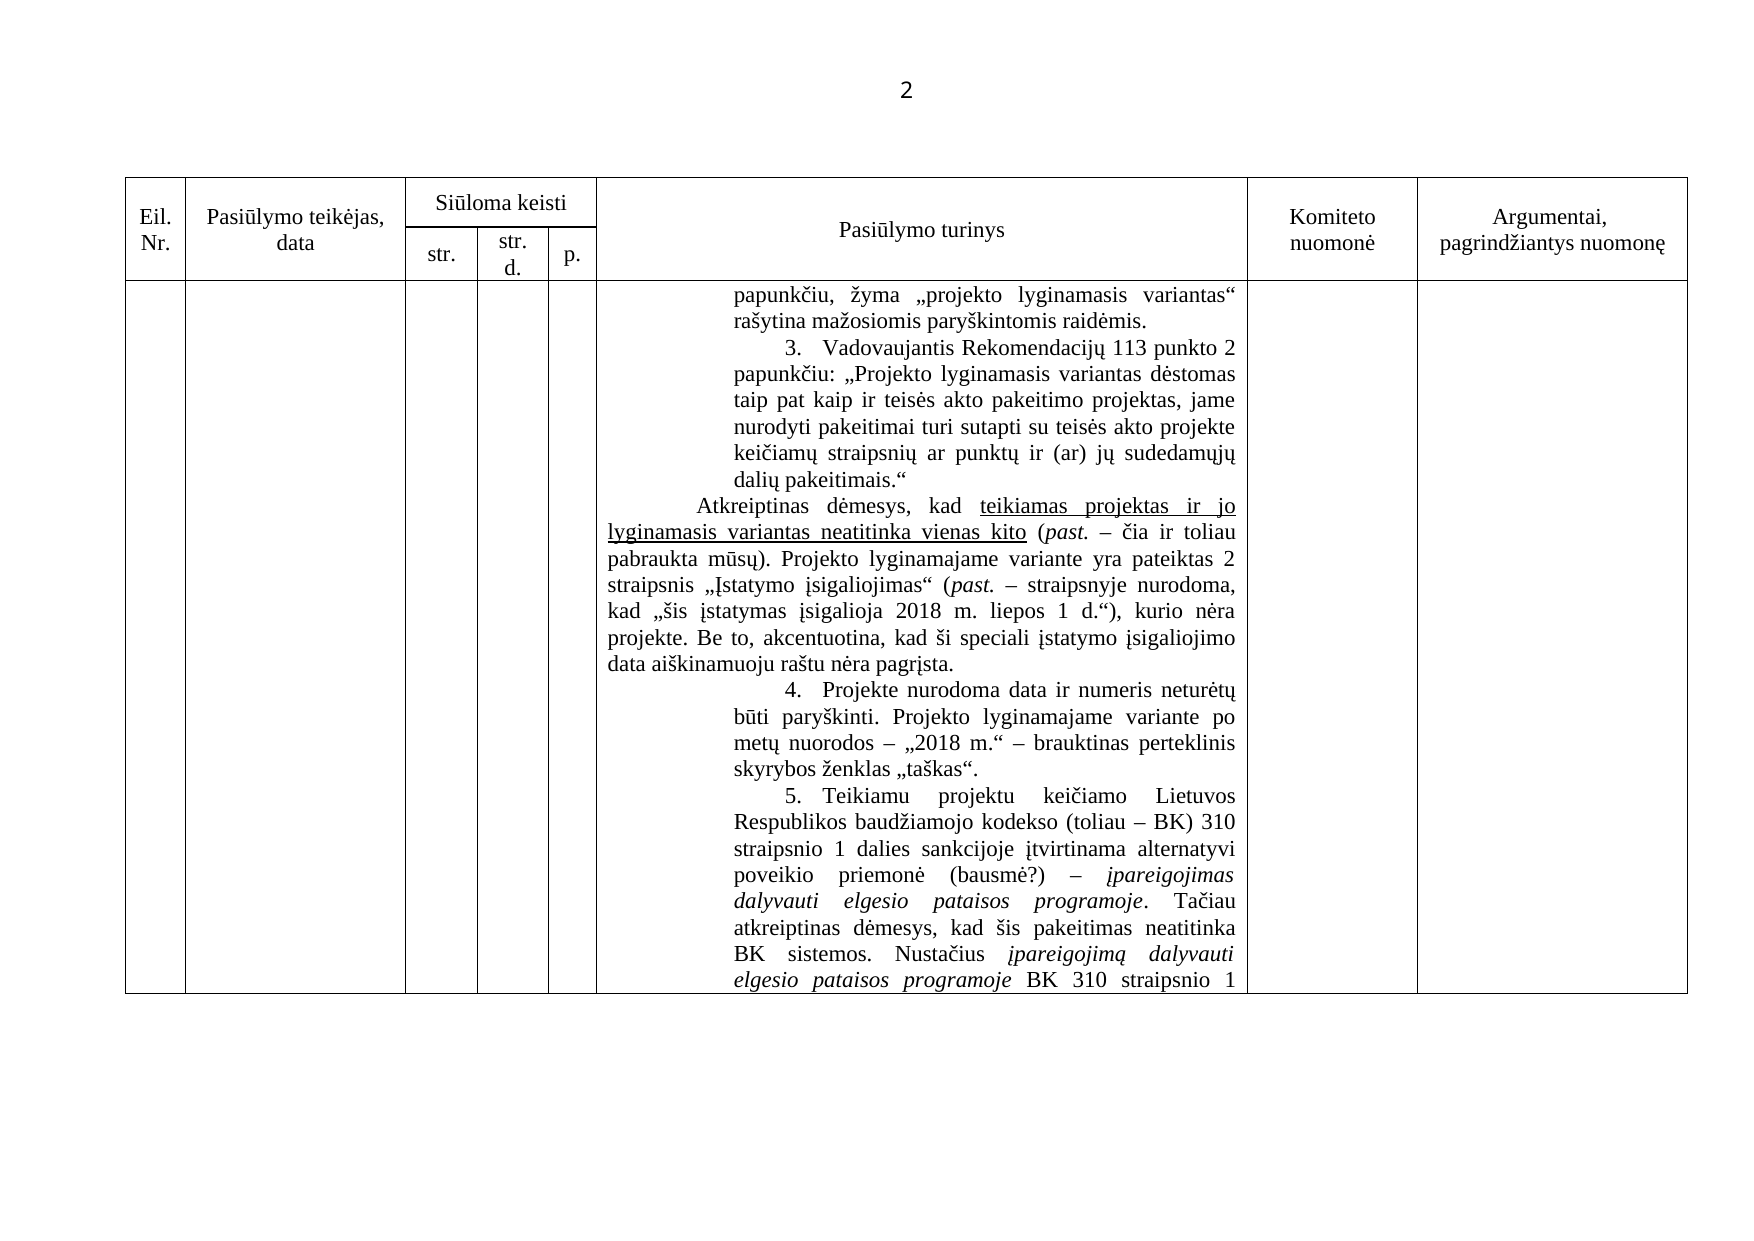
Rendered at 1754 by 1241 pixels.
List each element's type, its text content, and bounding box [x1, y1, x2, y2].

table_header Siūloma keisti [406, 178, 596, 226]
table_cell str. d. [478, 228, 548, 280]
table_cell [549, 281, 596, 993]
table_cell [1418, 281, 1687, 993]
table_cell [406, 281, 477, 993]
table_header Pasiūlymo teikėjas, data [186, 178, 405, 280]
table_cell Įvertinę projekto atitiktį Konstitucijai, įstatymams, teisėkūros principams ir teisės technikos taisyklėms, teikiame šias pastabas: Vadovaujantis Teisingumo ministro 2013 m. gruodžio 23 d. įsakymu Nr. 1R-298 patvirtintų Teisės aktų projektų rengimo rekomendacijų (toliau – Rekomendacijos) 11 punktu, žodis „Projektas“ rašytinas teisės akto projekte virš teisės akto pavadinimo, dešinėje lapo pusėje mažosiomis paryškintomis raidėmis. Atsižvelgiant į tai, teisės akto pavadinime brauktinas žodis „PROJEKTAS“, o žodis „ĮSTATYMO“ keistinas žodžiu „ĮSTATYMAS“. Vadovaujantis Rekomendacijų 113 punkto 1 papunkčiu, žyma „projekto lyginamasis variantas“ rašytina mažosiomis paryškintomis raidėmis. Vadovaujantis Rekomendacijų 113 punkto 2 papunkčiu: „Projekto lyginamasis variantas dėstomas taip pat kaip ir teisės akto pakeitimo projektas, jame nurodyti pakeitimai turi sutapti su teisės akto projekte keičiamų straipsnių ar punktų ir (ar) jų sudedamųjų dalių pakeitimais.“ Atkreiptinas dėmesys, kad teikiamas projektas ir jo lyginamasis variantas neatitinka vienas kito (past. – čia ir toliau pabraukta mūsų). Projekto lyginamajame variante yra pateiktas 2 straipsnis „Įstatymo įsigaliojimas“ (past. – straipsnyje nurodoma, kad „šis įstatymas įsigalioja 2018 m. liepos 1 d.“), kurio nėra projekte. Be to, akcentuotina, kad ši speciali įstatymo įsigaliojimo data aiškinamuoju raštu nėra pagrįsta. Projekte nurodoma data ir numeris neturėtų būti paryškinti. Projekto lyginamajame variante po metų nuorodos – „2018 m.“ – brauktinas perteklinis skyrybos ženklas „taškas“. Teikiamu projektu keičiamo Lietuvos Respublikos baudžiamojo kodekso (toliau – BK) 310 straipsnio 1 dalies sankcijoje įtvirtinama alternatyvi poveikio priemonė (bausmė?) – įpareigojimas dalyvauti elgesio pataisos programoje. Tačiau atkreiptinas dėmesys, kad šis pakeitimas neatitinka BK sistemos. Nustačius įpareigojimą dalyvauti elgesio pataisos programoje BK 310 straipsnio 1 dalies sankcijoje – atitinkama priemonė laikytina bausme, nes BK specialiosios dalies straipsnio sankcijose nurodomos tik fiziniam asmeniui skiriamos bausmės už konkrečios nusikalstamos veikos padarymą. Įpareigojimą dalyvauti elgesio pataisos programoje vertinant kaip bausmę, keltini šie probleminiai aspektai: Visų pirma, BK 42 straipsnio 3 dalyje įtvirtinta imperatyvi taisyklė – „Asmeniui, padariusiam vieną nusikaltimą ar baudžiamąjį nusižengimą, gali būti skiriama tik viena bausmė.“ Atsižvelgiant į tai ir pritarus siūlomam reguliavimui, už žiaurų elgesį su gyvūnu įpareigojimas dalyvauti elgesio pataisos programoje negalėtų būti skiriamas kartu su jokia kita bausme, pavyzdžiui, bauda, areštu ar laisvės atėmimu. Antra, BK specialiosios dalies sankcijose bausmės pradedamos vardinti nuo švelniausios, o baigiamos – pačia griežčiausia bausmės rūšimi. Vadovaujantis šia taisykle, įpareigojimas dalyvauti elgesio pataisos programoje būtų traktuojamas kaip griežtesnė bausmės rūšis net už terminuoto laisvės atėmimo bausmę. Trečia, BK specialiosios dalies straipsnių sankcijose gali būti numatytos tik bausmės, atitinkančios bausmių sistemą. Baigtinis bausmių rūšių sąrašas fiziniam asmeniui už nusikaltimo padarymą yra numatytas BK 42 straipsnio 1 dalyje: 1) viešieji darbai; 2) bauda; 3) laisvės apribojimas; 4) areštas; 5) terminuotas laisvės atėmimas; 6) laisvės atėmimas iki gyvos galvos. Atsižvelgiant į tai, pabrėžtina, kad BK specialiosios dalies atskirų straipsnių sankcijose negali būti nustatytos kitos bausmių rūšys, kurių nėra nurodyta BK 42 straipsnyje. Keliant prielaidą, kad projekto rengėjai įpareigojimą dalyvauti elgesio pataisos programoje vertina ne kaip bausmę, o kaip baudžiamojo poveikio priemonę (past. – priemonė, kuri padeda įgyvendinti bausmės paskirtį), atkreiptinas dėmesys, kad baudžiamojo poveikio priemonės BK specialiosios dalies straipsnių sankcijose nėra nurodomos. Baudžiamojo poveikio priemonių sistema numatyta BK 67 straipsnio 2 dalyje (1) uždraudimas naudotis specialia teise; 2) viešųjų teisių atėmimas; 3) teisės dirbti tam tikrą darbą arba užsiimti tam tikra veikla atėmimas; 4) turtinės žalos atlyginimas ar pašalinimas; 5) nemokami darbai; 6) įmoka į nukentėjusių nuo nusikaltimų asmenų fondą; 7) turto konfiskavimas; 8) įpareigojimas gyventi skyrium nuo nukentėjusio asmens ir (ar) nesiartinti prie nukentėjusio asmens arčiau nei nustatytu atstumu; 9) dalyvavimas smurtinį elgesį keičiančiose programose; 10) išplėstinis turto konfiskavimas). Atkreiptinas dėmesys, kad šiame sąraše įpareigojimo dalyvauti elgesio pataisos programoje pateikta nėra, dėl ko atitinkamos priemonės negalima laikyti ne tik bausme, bet ir baudžiamojo poveikio priemone. Be to, siekiant kodekse numatyti naują baudžiamojo poveikio priemonę, nepakaktų vien praplėsti BK 67 straipsnio 2 dalies sąrašo, bet BK IX skyriuje reikėtų įtvirtinti naują straipsnį, reglamentuojantį atitinkamos poveikio priemonės esmę, taikymą, terminus ir pan. Analogiškos pastabos teiktinos ir dėl projektu keičiamos BK 310 straipsnio 2 dalies sankcijos. Teikiamu projektu keičiamo BK 310 straipsnio 2 dalies dispozicijoje įtvirtinami žiauraus elgesio su gyvūnais veiką kvalifikuojantys požymiai: „Tas, kas žiauriai elgėsi su gyvūnu, jį kankino, jeigu dėl to gyvūnas žuvo arba buvo suluošintas, ir viešino šiuos veiksmus arba viešai išreiškė teigiamą šių veiksmų vertinimą, arba išreiškė ketinimą juos tęsti, arba veikė asmenų grupėje, arba vykdė šiuos veiksmus stebint mažamečiams arba vykdė šiuos veiksmus iš chuliganiškų paskatų“. Cituojamai dispozicijai trūksta pagrįstumo, atsižvelgiant į šias pastabas: BK 310 straipsnio 2 dalies dispozicijos pradžioje iki žodžių „ir viešino šiuos veiksmus“ pertekliniai kartojami pagrindinės sudėties požymiai. Atsižvelgiant į BK specialiosios dalies straipsnių konstravimo ypatumus, šioje dalyje turėtų būti pateikta nukreipiančioji nuoroda į straipsnio 1 dalį (pavyzdžiui – „Tas, kas padarė šio straipsnio 1 dalyje numatytą veiką“ ar pan.). Veiką kvalifikuojantis požymis – „viešai išreiškė teigiamą šių veiksmų vertinimą“. Pirmiausia akcentuotina, kad iš projekte pateiktos nusikaltimo sudėties konstrukcijos nėra aišku, ar tai yra kumuliatyvus požymis žiauriam elgesiui su gyvūnu ir jo kankinimui ar alternatyvus (t. y. kad atsakytum pagal BK 310 straipsnio 2 dalį nebus būtina pačiam žiauriai elgtis su gyvūnu ar jį kankinti, o pakaks viešai išreikšti teigiamą kito asmens padarytų veiksmų vertinimą). Jeigu šį požymį traktuotume kaip alternatyvų požymį žiauriam elgesiui ar kankinimui, jis neatitiktų proporcingumo principo bei bendrųjų veikos kriminalizavimui keliamų kriterijų, pavyzdžiui, veikos pavojingumo. Jeigu viešai išreikšto teigiamo veiksmų vertinimo požymis sudėties kontekste traktuotinas kumuliatyviai su žiauraus elgesio ir kankinimo požymiais, asmuo turėtų išreikšti teigiamą savo paties veiksmų vertinimą. Tokia naujojo požymio traktuotė abejotina. Atkreiptinas dėmesys, kad BK 310 straipsnyje įtvirtinti tyčinio nusikaltimo sudėties požymiai – t. y. šį nusikaltimą darydamas asmuo ne tik turi suvokti pavojingą nusikalstamos veikos pobūdį, numatyti, kad dėl jo veikimo ar neveikimo gali atsirasti šiame kodekse numatyti padariniai, bet ir jų norėti ar sąmoningai leisti jiems atsirasti. Pabrėžtina ir tai, kad asmens požiūris į savo nusikalstamą veiką po jos padarymo ir jos vertinimas (pavyzdžiui, gailisi ar ne) yra ne veikos kvalifikavimo, o bausmės skyrimo stadijos dalykas. Alternatyvus veiką kvalifikuojantis požymis – „išreiškė ketinimą juos tęsti“. Baudžiamosios teisės doktrinoje atitinkamas požymis traktuojamas kaip „tyčios iškėlimas aikštėn“. Baudžiamosios teisės poveikio priemonės yra įmanomos tik už realią ir objektyviai pasireiškiančią veiką, o asmenų mintys ar įsitikinimai neatitinka jos dalyko, t. y. nusikalstamai veikai keliamų kriterijų. Kita vertus, „išreikštas ketinimas tęsti veiksmus“ taip pat neatitinka ir parengtinės nusikalstamos veikos stadijų (nei rengimosi, nei pasikėsinimo) požymių, be to, yra neaiškaus turinio. Alternatyvus veiką kvalifikuojantis požymis – „veikė asmenų grupėje“. Visų pirma, atkreiptinas dėmesys, kad BK nėra įtvirtintos „asmenų grupės“ bendrininkavimo formos. Vadovaujantis BK 25 straipsnio 1 dalimi, bendrininkavimo formos yra trys: bendrininkų grupė, organizuota grupė ir nusikalstamas susivienijimas. Pabrėžtina, kad nė vienos iš šių bendrininkavimo formų įtvirtinimas kaip kvalifikuojančios aplinkybės nusikalstamos veikos sudėtyse taip pat nebūtų pagrįstas. Pagal BK originalios redakcijos rengėjų sumanymą organizuota grupė turi sunkinti, o bendrininkų grupė gali sunkinti baudžiamąją atsakomybę (žr. – BK 60 straipsnio 1 dalies 1 ir 2 punktus) visų nusikaltimų atveju ir tai daryti ne veikos kvalifikavimo, bet bausmės skyrimo stadijoje. Nusikalstamo susivienijimo kaip bendrininkavimo formos dalyviai, remiantis BK 26 straipsnio 5 dalimi, nesvarbu, koks jų vaidmuo darant nusikalstamą veiką, kurią apėmė jų tyčia, atsako pagal BK 249 straipsnį kaip vykdytojai. Įtvirtinus bendrininkų ar organizuotos grupės požymį konkrečioje BK specialiosios dalies sudėtyje, šie požymiai taptų nusikalstamos veikos sudėties požymiais ir atitinkamai – nusikalstamos veikos kvalifikavimo dalyku. Bendrininkų ar organizuotos grupės kaip nusikalstamos veikos sudėties požymiai, vadovaujantis Lietuvos Aukščiausiojo Teismo (toliau – LAT) praktika, negali turėti įtakos skiriant bausmę, nes vienas ir tas pats požymis du kartus (veikos kvalifikavimo ir bausmės skyrimo stadijose) sunkintų asmens teisinę padėtį, o tai draudžia non bis in idem (negalima bausti du kartus už tą pačią veiką) principas. Pastebėtina, jog bendrininkų ar organizuotos grupės kvalifikuojantys požymiai yra įtvirtinti ir kai kuriuose kituose BK specialiosios dalies straipsniuose, tačiau tai yra pavieniai ir išimtiniai atvejai (past. – aštuonios sudėtys: BK 147 str. 2 d., 149 str. 2 d., 150 str. 2 d., 157 str. 2 d., 1701 str. 1 d., 178 str. 3 d., 180 str. 3 d., 181 str. 3 d., 182 str. 2 d. ir 263 str. 3 d.). Be to, netinkami teisinio reguliavimo pavyzdžiai nepateisina tolimesnio jų plėtimo ir BK bendrosios ir specialiosios dalies straipsnių kolizijos gilinimo. Pabrėžtina ir tai, kad iš išvardintų trijų bendrininkavimo formų BK 310 straipsnio 2 dalies (past. – nesunkus nusikaltimas) kontekste objektyviai įmanoma būtų inkriminuoti tik bendrininkų grupę, bet ne organizuotą grupę ar nusikalstamą susivienijimą. Vadovaujantis, BK 25 straipsnio 3 dalimi: „Organizuota grupė yra tada, kai bet kurioje nusikalstamos veikos stadijoje du ar daugiau asmenų susitaria daryti kelis nusikaltimus arba vieną apysunkį, sunkų ar labai sunkų nusikaltimą ir kiekvienas grupės narys, darydamas nusikaltimą, atlieka tam tikrą užduotį ar turi skirtingą vaidmenį.“ Remiantis BK 25 straipsnio 4 dalimi: „Nusikalstamas susivienijimas yra tada, kai bendrai nusikalstamai veiklai – vienam ar keliems apysunkiams, sunkiems ar labai sunkiems nusikaltimams daryti – susivienija trys ar daugiau asmenų, kuriuos sieja pastovūs tarpusavio ryšiai bei vaidmenų ar užduočių pasiskirstymas.“ Dėl tos priežasties, jeigu nebūtų pritarta šiai pastabai ir, vis dėlto, apsispręsta BK 310 straipsnio 2 dalyje palikti veiką kvalifikuojantį požymį asmenų grupę, jis turėtų būti performuluotas į bendrininkų grupę. Alternatyvus veiką kvalifikuojantis požymis – „vykdė šiuos veiksmus stebint mažamečiams“. Visų pirma, akcentuotina, kad projekto aiškinamajame rašte nėra pagrįsta, kodėl projekte pasirinkta žodžio „mažametis“ daugiskaitos forma. Manytina, kad vienaskaitinė aptariamo žodžio forma šios sudėties kontekste būtų labiau tinkama. Antra vertus, atitinkamo kvalifikuojančio požymio įtvirtinimas BK 310 straipsnio 2 dalyje BK sistemos prasme apskritai nėra pagrįstas. Pavyzdžiui, atkreiptinas dėmesys, kad pritarus šiam požymiui, mažamečio mušimas arba kankinimas pagal BK 140 straipsnio 3 dalį (past. – maksimali bausmė – dveji metai laisvės atėmimo) pagal pavojingumą būtų tolygi gyvūno (pavyzdžiui, šuns) mušimui ar kankinimui mažamečio asmens akivaizdoje (past. – maksimali bausmė pagal teikiamą projektą – dveji metai laisvės atėmimo). Alternatyvus veiką kvalifikuojantis požymis – „vykdė šiuos veiksmus iš chuliganiškų paskatų“. Visų pirma, akcentuotina, kad jungtukas „iš“ keistinas jungtuku „dėl“. Be to, analogiškai 6.4. pastabai, akcentuotina, kad chuliganiškos paskatos yra bendroji atsakomybę sunkinanti aplinkybė, numatyta BK 60 straipsnio 1 dalies 3 punkte. Taip pat pabrėžtina, kad šioje sudėtyje chuliganiškų paskatų kvalifikuojantis požymis nėra tinkamas, atsižvelgiant į jo turinį. Teismai ne vienoje byloje yra išaiškinę, jog chuliganiškos paskatos – paprastai pasireiškia neišprovokuota agresija, nukentėjusiojo užpuolimu ir jo nužudymu (ar tyčiniu sveikatos sutrikdymu) be tarpusavio santykių priežasties arba panaudojant tam menkavertę dingstį. Šioms paskatoms būdingas veikos bepriežastingumas (past. – citatos kalba neredaguota), akivaizdus neadekvatumas. Toks chuliganiškų paskatų turinio suvokimas savaime atitiktų daugumą žiauraus elgesio su gyvūnais atvejų. Nepritarus BK 310 straipsnio 2 dalies dispozicijai, jos sankcija prarastų prasmę. Kita vertus, šios dalies sankcija taip pat yra kritikuotina ir neatitinka BK sistemos reikalavimų. Visų pirma, pabrėžtina, kad nesunkaus nusikaltimo sankcija negali būti konstruojama be alternatyvių laisvės atėmimo bausmių. Antra, projekte pateiktas laisvės atėmimo bausmės terminas visame BK būtų unikalus – kodekse nėra ir neturėtų būti nesunkių nusikaltimų sankcijų, kuriose nustatoma laisvės atėmimo bausmės apatinė riba. Be to, BK nėra nei vienos sankcijos, kurioje laisvės atėmimo bausmės apatinė riba nustatoma ne metais, o mėnesiais (past. – kaip šiuo atveju – „nuo šešių mėnesių“). Pabrėžtina, kad vadovaujantis BK 50 straipsnio 2 dalimi, terminuoto laisvės atėmimo bausmės žemutinė riba yra trys mėnesiai. Akcentuotina ir tai, kad bausmių ribos negali būti per siauros, ribojant teismo diskreciją individualizuoti baudžiamąją atsakomybę ir paskirti teisingą bausmę. Projektu keičiamo BK 310 straipsnio 3 dalyje žodžių junginys „numatytą veiką“ keistinas žodžių junginiu „numatytas veikas“. [597, 281, 1247, 993]
table_header Komiteto nuomonė [1248, 178, 1417, 280]
table_header Eil. Nr. [126, 178, 185, 280]
table_cell [478, 281, 548, 993]
table_cell p. [549, 228, 596, 280]
table_cell [186, 281, 405, 993]
table_cell str. [406, 228, 477, 280]
table_cell [1248, 281, 1417, 993]
table_cell [126, 281, 185, 993]
table_header Argumentai, pagrindžiantys nuomonę [1418, 178, 1687, 280]
table_header Pasiūlymo turinys [597, 178, 1247, 280]
